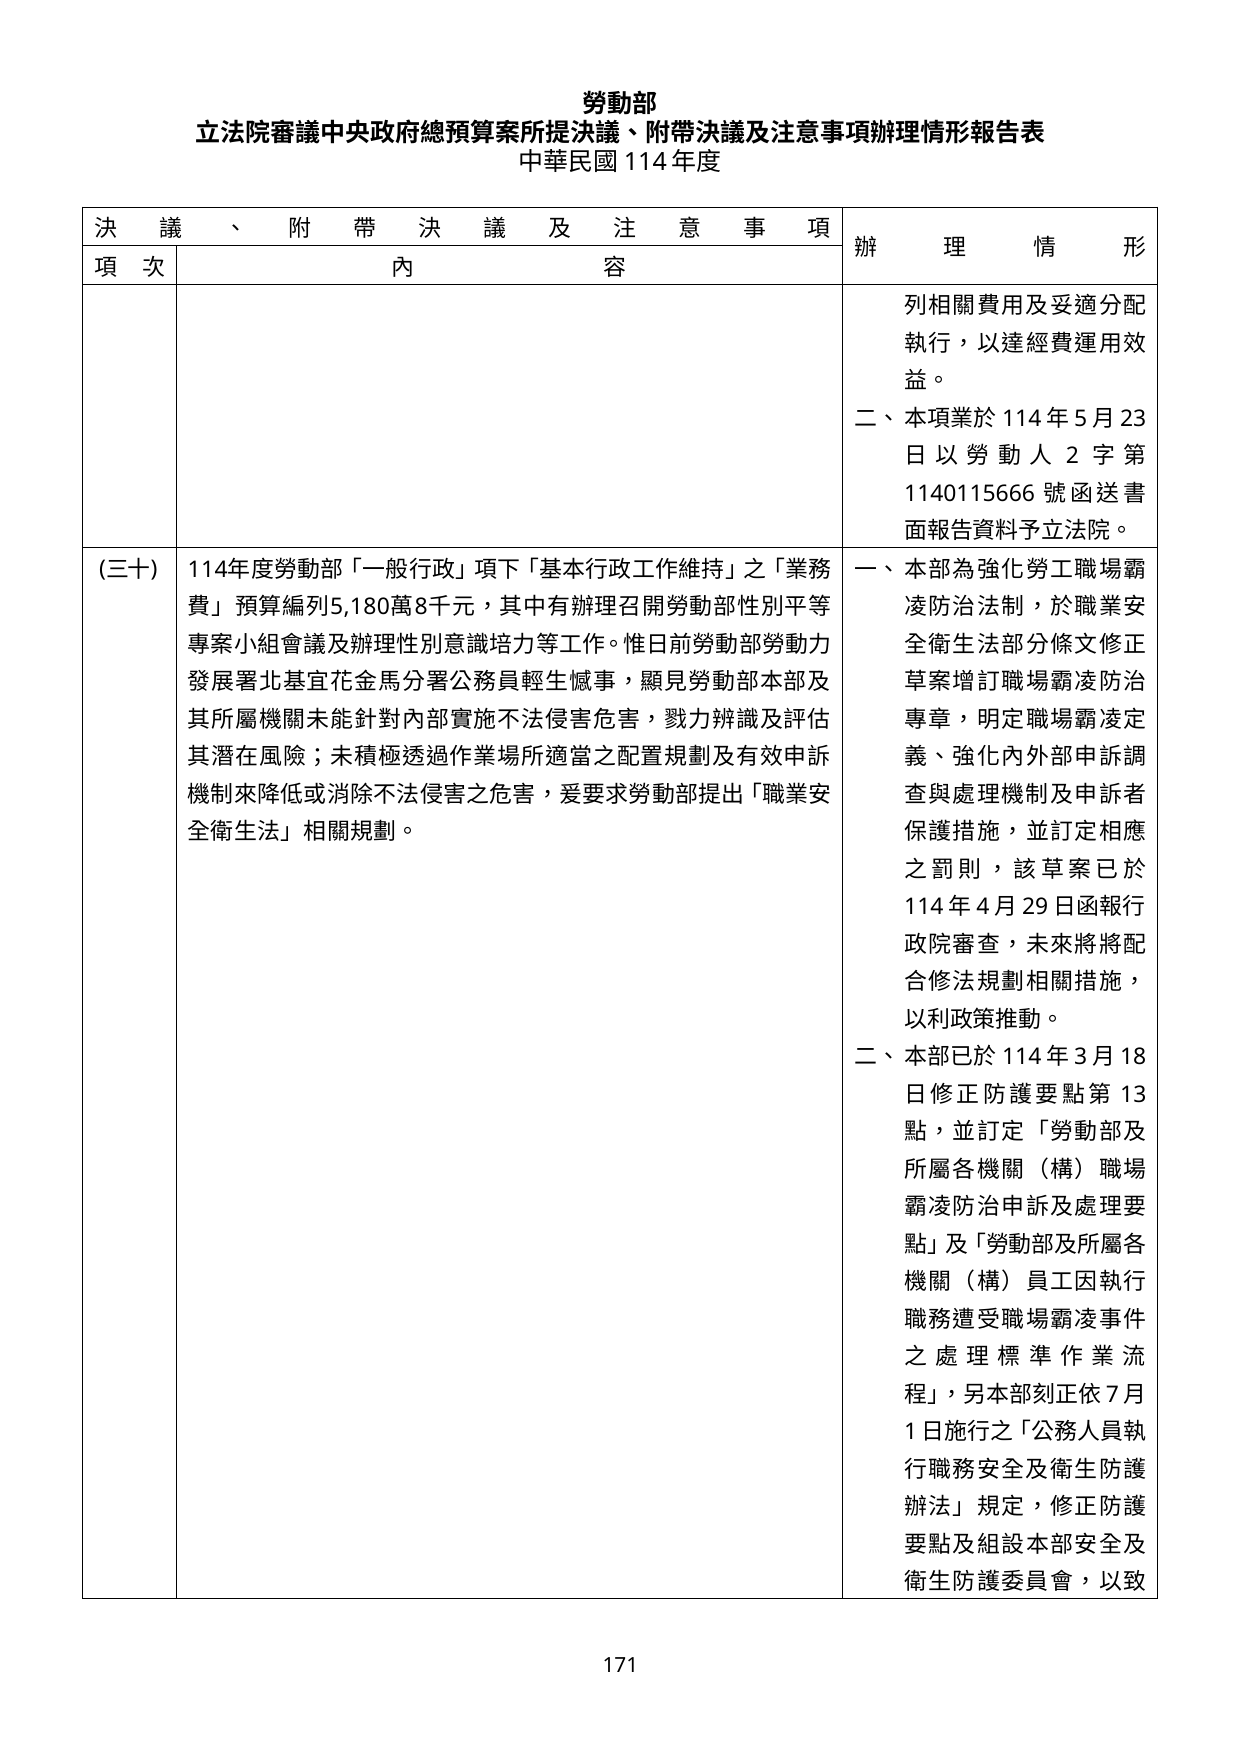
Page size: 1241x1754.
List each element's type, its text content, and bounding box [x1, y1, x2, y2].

table_header 決議、附帶決議及注意事項 [83, 208, 842, 245]
table_cell 114年度勞動部「一般行政」項下「基本行政工作維持」之「業務費」預算編列5,180萬8千元，其中有辦理召開勞動部性別平等專案小組會議及辦理性別意識培力等工作。惟日前勞動部勞動力發展署北基宜花金馬分署公務員輕生憾事，顯見勞動部本部及其所屬機關未能針對內部實施不法侵害危害，戮力辨識及評估其潛在風險；未積極透過作業場所適當之配置規劃及有效申訴機制來降低或消除不法侵害之危害，爰要求勞動部提出「職業安全衛生法」相關規劃。 [177, 548, 842, 1598]
table_cell [177, 285, 842, 547]
table_cell 本部為強化勞工職場霸凌防治法制，於職業安全衛生法部分條文修正草案增訂職場霸凌防治專章，明定職場霸凌定義、強化內外部申訴調查與處理機制及申訴者保護措施，並訂定相應之罰則，該草案已於114年4月29日函報行政院審查，未來將將配合修法規劃相關措施，以利政策推動。 本部已於114年3月18日修正防護要點第13點，並訂定「勞動部及所屬各機關（構）職場霸凌防治申訴及處理要點」及「勞動部及所屬各機關（構）員工因執行職務遭受職場霸凌事件之處理標準作業流程」，另本部刻正依7月1日施行之「公務人員執行職務安全及衛生防護辦法」規定，修正防護要點及組設本部安全及衛生防護委員會，以致 [843, 548, 1157, 1598]
table_header 辦理情形 [843, 208, 1157, 284]
table_cell 項次 [83, 246, 176, 284]
table_cell 列相關費用及妥適分配執行，以達經費運用效益。 本項業於114年5月23日以勞動人2字第1140115666號函送書面報告資料予立法院。 [843, 285, 1157, 547]
table_cell (三十) [83, 548, 176, 1598]
table_cell [83, 285, 176, 547]
table_cell 內 容 [177, 246, 842, 284]
